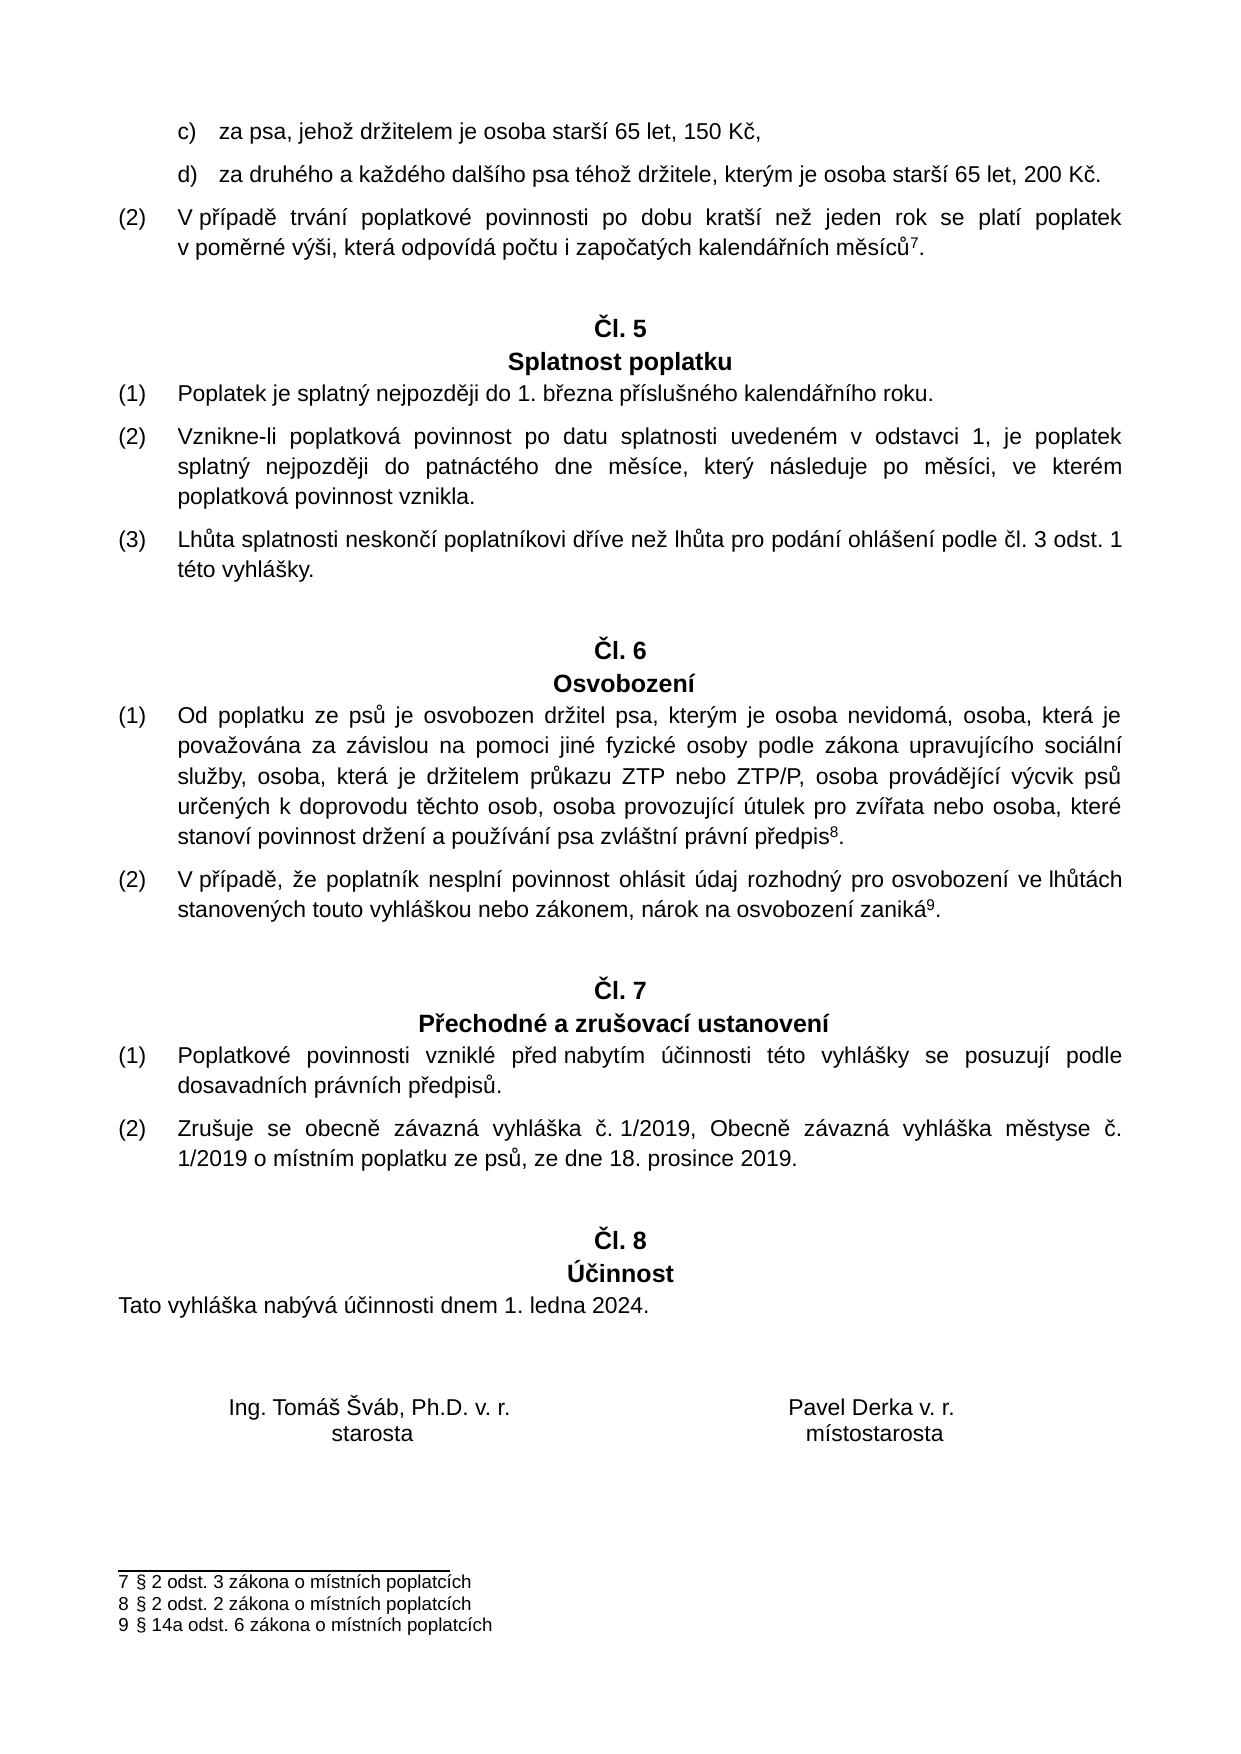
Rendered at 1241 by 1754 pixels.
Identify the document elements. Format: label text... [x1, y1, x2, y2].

list V případě, že poplatník nesplní povinnost ohlásit údaj rozhodný pro osvobození ve lhůtách stanovených touto vyhláškou nebo zákonem, nárok na osvobození zaniká. [118, 866, 1122, 922]
subtitle Čl. 8 Účinnost [118, 1226, 1122, 1287]
list za druhého a každého dalšího psa téhož držitele, kterým je osoba starší 65 let, 200 Kč. [177, 161, 1122, 187]
list § 2 odst. 2 zákona o místních poplatcích [118, 1592, 1122, 1614]
list Vznikne-li poplatková povinnost po datu splatnosti uvedeném v odstavci 1, je poplatek splatný nejpozději do patnáctého dne měsíce, který následuje po měsíci, ve kterém poplatková povinnost vznikla. [118, 423, 1122, 509]
list Zrušuje se obecně závazná vyhláška č. 1/2019, Obecně závazná vyhláška městyse č. 1/2019 o místním poplatku ze psů, ze dne 18. prosince 2019. [118, 1115, 1122, 1172]
text Tato vyhláška nabývá účinnosti dnem 1. ledna 2024. [118, 1292, 1122, 1318]
list V případě trvání poplatkové povinnosti po dobu kratší než jeden rok se platí poplatek v poměrné výši, která odpovídá počtu i započatých kalendářních měsíců. [118, 203, 1122, 260]
list § 2 odst. 3 zákona o místních poplatcích [118, 1571, 1122, 1592]
list Poplatek je splatný nejpozději do 1. března příslušného kalendářního roku. [118, 380, 1122, 406]
table_header Ing. Tomáš Šváb, Ph.D. v. r. starosta [118, 1334, 620, 1452]
table_header Pavel Derka v. r. místostarosta [620, 1334, 1122, 1452]
list § 14a odst. 6 zákona o místních poplatcích [118, 1614, 1122, 1635]
list Poplatkové povinnosti vzniklé před nabytím účinnosti této vyhlášky se posuzují podle dosavadních právních předpisů. [118, 1042, 1122, 1099]
list za psa, jehož držitelem je osoba starší 65 let, 150 Kč, [177, 118, 1122, 144]
subtitle Čl. 7 Přechodné a zrušovací ustanovení [118, 976, 1122, 1038]
list Lhůta splatnosti neskončí poplatníkovi dříve než lhůta pro podání ohlášení podle čl. 3 odst. 1 této vyhlášky. [118, 526, 1122, 582]
subtitle Čl. 6 Osvobození [118, 636, 1122, 698]
list Od poplatku ze psů je osvobozen držitel psa, kterým je osoba nevidomá, osoba, která je považována za závislou na pomoci jiné fyzické osoby podle zákona upravujícího sociální služby, osoba, která je držitelem průkazu ZTP nebo ZTP/P, osoba provádějící výcvik psů určených k doprovodu těchto osob, osoba provozující útulek pro zvířata nebo osoba, které stanoví povinnost držení a používání psa zvláštní právní předpis. [118, 702, 1122, 849]
subtitle Čl. 5 Splatnost poplatku [118, 314, 1122, 376]
